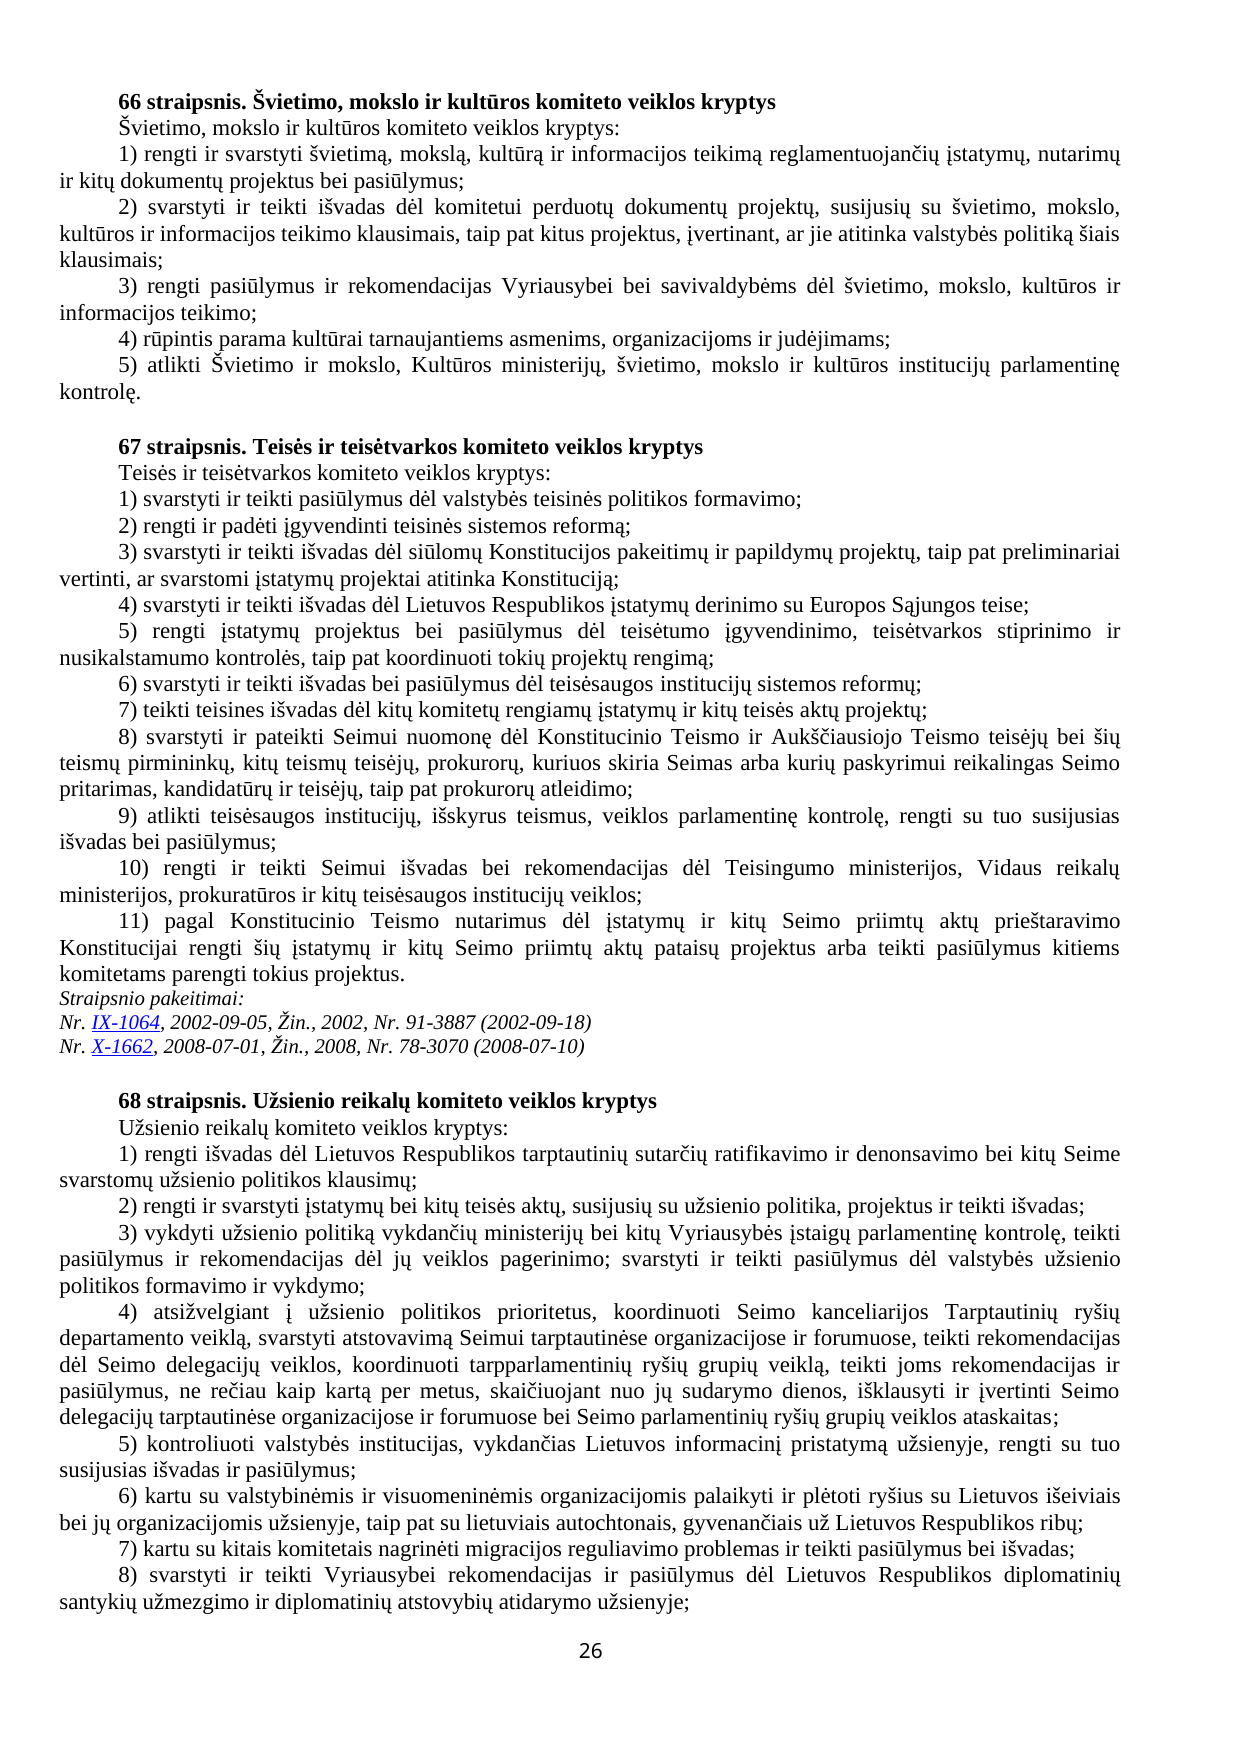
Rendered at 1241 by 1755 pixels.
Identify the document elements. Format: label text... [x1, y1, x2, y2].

text Švietimo, mokslo ir kultūros komiteto veiklos kryptys: [59, 114, 1122, 141]
text 8) svarstyti ir teikti Vyriausybei rekomendacijas ir pasiūlymus dėl Lietuvos Respublikos diplomatinių santykių užmezgimo ir diplomatinių atstovybių atidarymo užsienyje; [59, 1562, 1122, 1614]
text 9) atlikti teisėsaugos institucijų, išskyrus teismus, veiklos parlamentinę kontrolę, rengti su tuo susijusias išvadas bei pasiūlymus; [59, 802, 1122, 854]
text 2) svarstyti ir teikti išvadas dėl komitetui perduotų dokumentų projektų, susijusių su švietimo, mokslo, kultūros ir informacijos teikimo klausimais, taip pat kitus projektus, įvertinant, ar jie atitinka valstybės politiką šiais klausimais; [59, 193, 1122, 272]
text Nr. X-1662, 2008-07-01, Žin., 2008, Nr. 78-3070 (2008-07-10) [59, 1034, 1122, 1058]
text Teisės ir teisėtvarkos komiteto veiklos kryptys: [59, 459, 1122, 486]
text 7) teikti teisines išvadas dėl kitų komitetų rengiamų įstatymų ir kitų teisės aktų projektų; [59, 696, 1122, 723]
text 2) rengti ir svarstyti įstatymų bei kitų teisės aktų, susijusių su užsienio politika, projektus ir teikti išvadas; [59, 1193, 1122, 1219]
text 11) pagal Konstitucinio Teismo nutarimus dėl įstatymų ir kitų Seimo priimtų aktų prieštaravimo Konstitucijai rengti šių įstatymų ir kitų Seimo priimtų aktų pataisų projektus arba teikti pasiūlymus kitiems komitetams parengti tokius projektus. [59, 907, 1122, 986]
text 1) svarstyti ir teikti pasiūlymus dėl valstybės teisinės politikos formavimo; [59, 486, 1122, 512]
text 66 straipsnis. Švietimo, mokslo ir kultūros komiteto veiklos kryptys [59, 88, 1122, 114]
text 1) rengti išvadas dėl Lietuvos Respublikos tarptautinių sutarčių ratifikavimo ir denonsavimo bei kitų Seime svarstomų užsienio politikos klausimų; [59, 1140, 1122, 1193]
text 68 straipsnis. Užsienio reikalų komiteto veiklos kryptys [59, 1087, 1122, 1113]
text 7) kartu su kitais komitetais nagrinėti migracijos reguliavimo problemas ir teikti pasiūlymus bei išvadas; [59, 1535, 1122, 1562]
text 2) rengti ir padėti įgyvendinti teisinės sistemos reformą; [59, 512, 1122, 538]
text 6) svarstyti ir teikti išvadas bei pasiūlymus dėl teisėsaugos institucijų sistemos reformų; [59, 670, 1122, 696]
text 3) svarstyti ir teikti išvadas dėl siūlomų Konstitucijos pakeitimų ir papildymų projektų, taip pat preliminariai vertinti, ar svarstomi įstatymų projektai atitinka Konstituciją; [59, 538, 1122, 591]
text 6) kartu su valstybinėmis ir visuomeninėmis organizacijomis palaikyti ir plėtoti ryšius su Lietuvos išeiviais bei jų organizacijomis užsienyje, taip pat su lietuviais autochtonais, gyvenančiais už Lietuvos Respublikos ribų; [59, 1482, 1122, 1535]
text 10) rengti ir teikti Seimui išvadas bei rekomendacijas dėl Teisingumo ministerijos, Vidaus reikalų ministerijos, prokuratūros ir kitų teisėsaugos institucijų veiklos; [59, 854, 1122, 907]
text 8) svarstyti ir pateikti Seimui nuomonę dėl Konstitucinio Teismo ir Aukščiausiojo Teismo teisėjų bei šių teismų pirmininkų, kitų teismų teisėjų, prokurorų, kuriuos skiria Seimas arba kurių paskyrimui reikalingas Seimo pritarimas, kandidatūrų ir teisėjų, taip pat prokurorų atleidimo; [59, 723, 1122, 802]
text 5) kontroliuoti valstybės institucijas, vykdančias Lietuvos informacinį pristatymą užsienyje, rengti su tuo susijusias išvadas ir pasiūlymus; [59, 1430, 1122, 1482]
text 5) atlikti Švietimo ir mokslo, Kultūros ministerijų, švietimo, mokslo ir kultūros institucijų parlamentinę kontrolę. [59, 351, 1122, 404]
text 4) svarstyti ir teikti išvadas dėl Lietuvos Respublikos įstatymų derinimo su Europos Sąjungos teise; [59, 591, 1122, 617]
text 3) vykdyti užsienio politiką vykdančių ministerijų bei kitų Vyriausybės įstaigų parlamentinę kontrolę, teikti pasiūlymus ir rekomendacijas dėl jų veiklos pagerinimo; svarstyti ir teikti pasiūlymus dėl valstybės užsienio politikos formavimo ir vykdymo; [59, 1219, 1122, 1298]
text 1) rengti ir svarstyti švietimą, mokslą, kultūrą ir informacijos teikimą reglamentuojančių įstatymų, nutarimų ir kitų dokumentų projektus bei pasiūlymus; [59, 141, 1122, 193]
text Nr. IX-1064, 2002-09-05, Žin., 2002, Nr. 91-3887 (2002-09-18) [59, 1010, 1122, 1034]
text Straipsnio pakeitimai: [59, 986, 1122, 1010]
text 67 straipsnis. Teisės ir teisėtvarkos komiteto veiklos kryptys [59, 433, 1122, 459]
text Užsienio reikalų komiteto veiklos kryptys: [59, 1113, 1122, 1140]
text 5) rengti įstatymų projektus bei pasiūlymus dėl teisėtumo įgyvendinimo, teisėtvarkos stiprinimo ir nusikalstamumo kontrolės, taip pat koordinuoti tokių projektų rengimą; [59, 617, 1122, 670]
text 3) rengti pasiūlymus ir rekomendacijas Vyriausybei bei savivaldybėms dėl švietimo, mokslo, kultūros ir informacijos teikimo; [59, 272, 1122, 325]
text 4) atsižvelgiant į užsienio politikos prioritetus, koordinuoti Seimo kanceliarijos Tarptautinių ryšių departamento veiklą, svarstyti atstovavimą Seimui tarptautinėse organizacijose ir forumuose, teikti rekomendacijas dėl Seimo delegacijų veiklos, koordinuoti tarpparlamentinių ryšių grupių veiklą, teikti joms rekomendacijas ir pasiūlymus, ne rečiau kaip kartą per metus, skaičiuojant nuo jų sudarymo dienos, išklausyti ir įvertinti Seimo delegacijų tarptautinėse organizacijose ir forumuose bei Seimo parlamentinių ryšių grupių veiklos ataskaitas; [59, 1298, 1122, 1430]
text 4) rūpintis parama kultūrai tarnaujantiems asmenims, organizacijoms ir judėjimams; [59, 325, 1122, 351]
